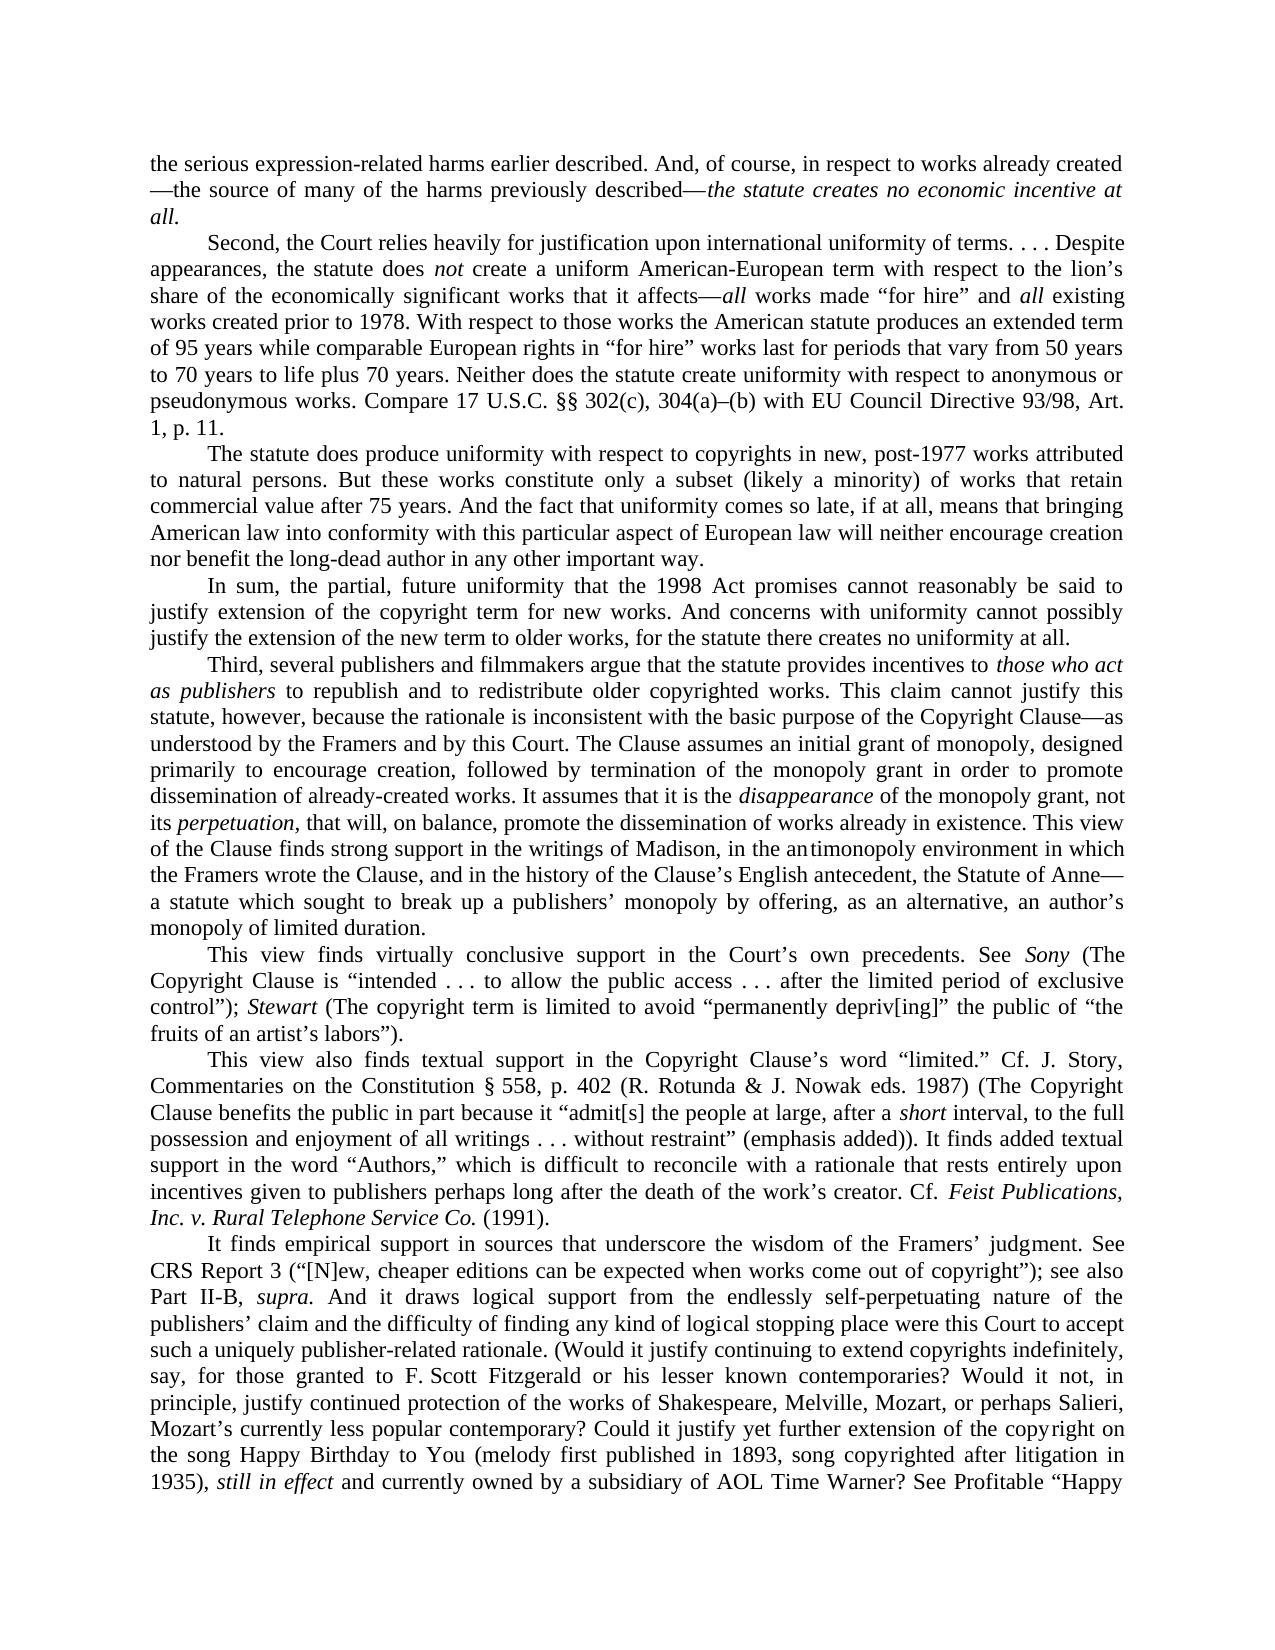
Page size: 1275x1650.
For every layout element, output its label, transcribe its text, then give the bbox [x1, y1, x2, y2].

text Second, the Court relies heavily for justification upon international uniformity of terms. . . . Despite appearances, the statute does not create a uniform American-European term with respect to the lion’s share of the economically significant works that it affects—all works made “for hire” and all existing works created prior to 1978. With respect to those works the American statute produces an extended term of 95 years while comparable European rights in “for hire” works last for periods that vary from 50 years to 70 years to life plus 70 years. Neither does the statute create uniformity with respect to anonymous or pseudonymous works. Compare 17 U.S.C. §§ 302(c), 304(a)–(b) with EU Council Directive 93/98, Art. 1, p. 11. [150, 229, 1125, 440]
text This view also finds textual support in the Copyright Clause’s word “limited.” Cf. J. Story, Commentaries on the Constitution § 558, p. 402 (R. Rotunda & J. Nowak eds. 1987) (The Copyright Clause benefits the public in part because it “admit[s] the people at large, after a short interval, to the full possession and enjoyment of all writings . . . without restraint” (emphasis added)). It finds added textual support in the word “Authors,” which is difficult to reconcile with a rationale that rests entirely upon incentives given to publishers perhaps long after the death of the work’s creator. Cf. Feist Publications, Inc. v. Rural Telephone Service Co. (1991). [150, 1046, 1125, 1231]
text The statute does produce uniformity with respect to copyrights in new, post-1977 works attributed to natural persons. But these works constitute only a subset (likely a minority) of works that retain commercial value after 75 years. And the fact that uniformity comes so late, if at all, means that bringing American law into conformity with this particular aspect of European law will neither encourage creation nor benefit the long-dead author in any other important way. [150, 440, 1125, 572]
text In sum, the partial, future uniformity that the 1998 Act promises cannot reasonably be said to justify extension of the copyright term for new works. And concerns with uniformity cannot possibly justify the extension of the new term to older works, for the statute there creates no uniformity at all. [150, 572, 1125, 651]
text the serious expression-related harms earlier described. And, of course, in respect to works already created—the source of many of the harms previously described—the statute creates no economic incentive at all. [150, 150, 1125, 229]
text It finds empirical support in sources that underscore the wisdom of the Framers’ judg­ment. See CRS Report 3 (“[N]ew, cheaper editions can be expected when works come out of copyright”); see also Part II-B, supra. And it draws logical support from the endlessly self-perpetuating nature of the publishers’ claim and the difficulty of finding any kind of logi­cal stopping place were this Court to accept such a uniquely publisher-related rationale. (Would it justify continuing to extend copyrights indefinitely, say, for those granted to F. Scott Fitzgerald or his lesser known contemporaries? Would it not, in principle, justify con­tin­ued protection of the works of Shakespeare, Melville, Mozart, or perhaps Salieri, Mozart’s currently less popular contemporary? Could it justify yet further extension of the copy­right on the song Happy Birthday to You (melody first published in 1893, song copy­righted after litigation in 1935), still in effect and currently owned by a subsidiary of AOL Time Warner? See Profitable “Happy [150, 1231, 1125, 1494]
text This view finds virtually conclusive support in the Court’s own precedents. See Sony (The Copyright Clause is “intended . . . to allow the public access . . . after the limited period of exclusive control”); Stewart (The copyright term is limited to avoid “permanently depriv[ing]” the public of “the fruits of an artist’s labors”). [150, 941, 1125, 1046]
text Third, several publishers and filmmakers argue that the statute provides incentives to those who act as publishers to republish and to redistribute older copyrighted works. This claim cannot justify this statute, however, because the rationale is inconsistent with the basic purpose of the Copyright Clause—as understood by the Framers and by this Court. The Clause assumes an initial grant of monopoly, designed primarily to encourage creation, followed by termination of the monopoly grant in order to promote dissemination of already-created works. It assumes that it is the disappearance of the monopoly grant, not its perpetuation, that will, on balance, promote the dissemination of works already in existence. This view of the Clause finds strong support in the writings of Madison, in the an­ti­monopoly environment in which the Framers wrote the Clause, and in the history of the Clause’s English antecedent, the Statute of Anne—a statute which sought to break up a pub­lishers’ monopoly by offering, as an alternative, an author’s monopoly of limited duration. [150, 651, 1125, 941]
